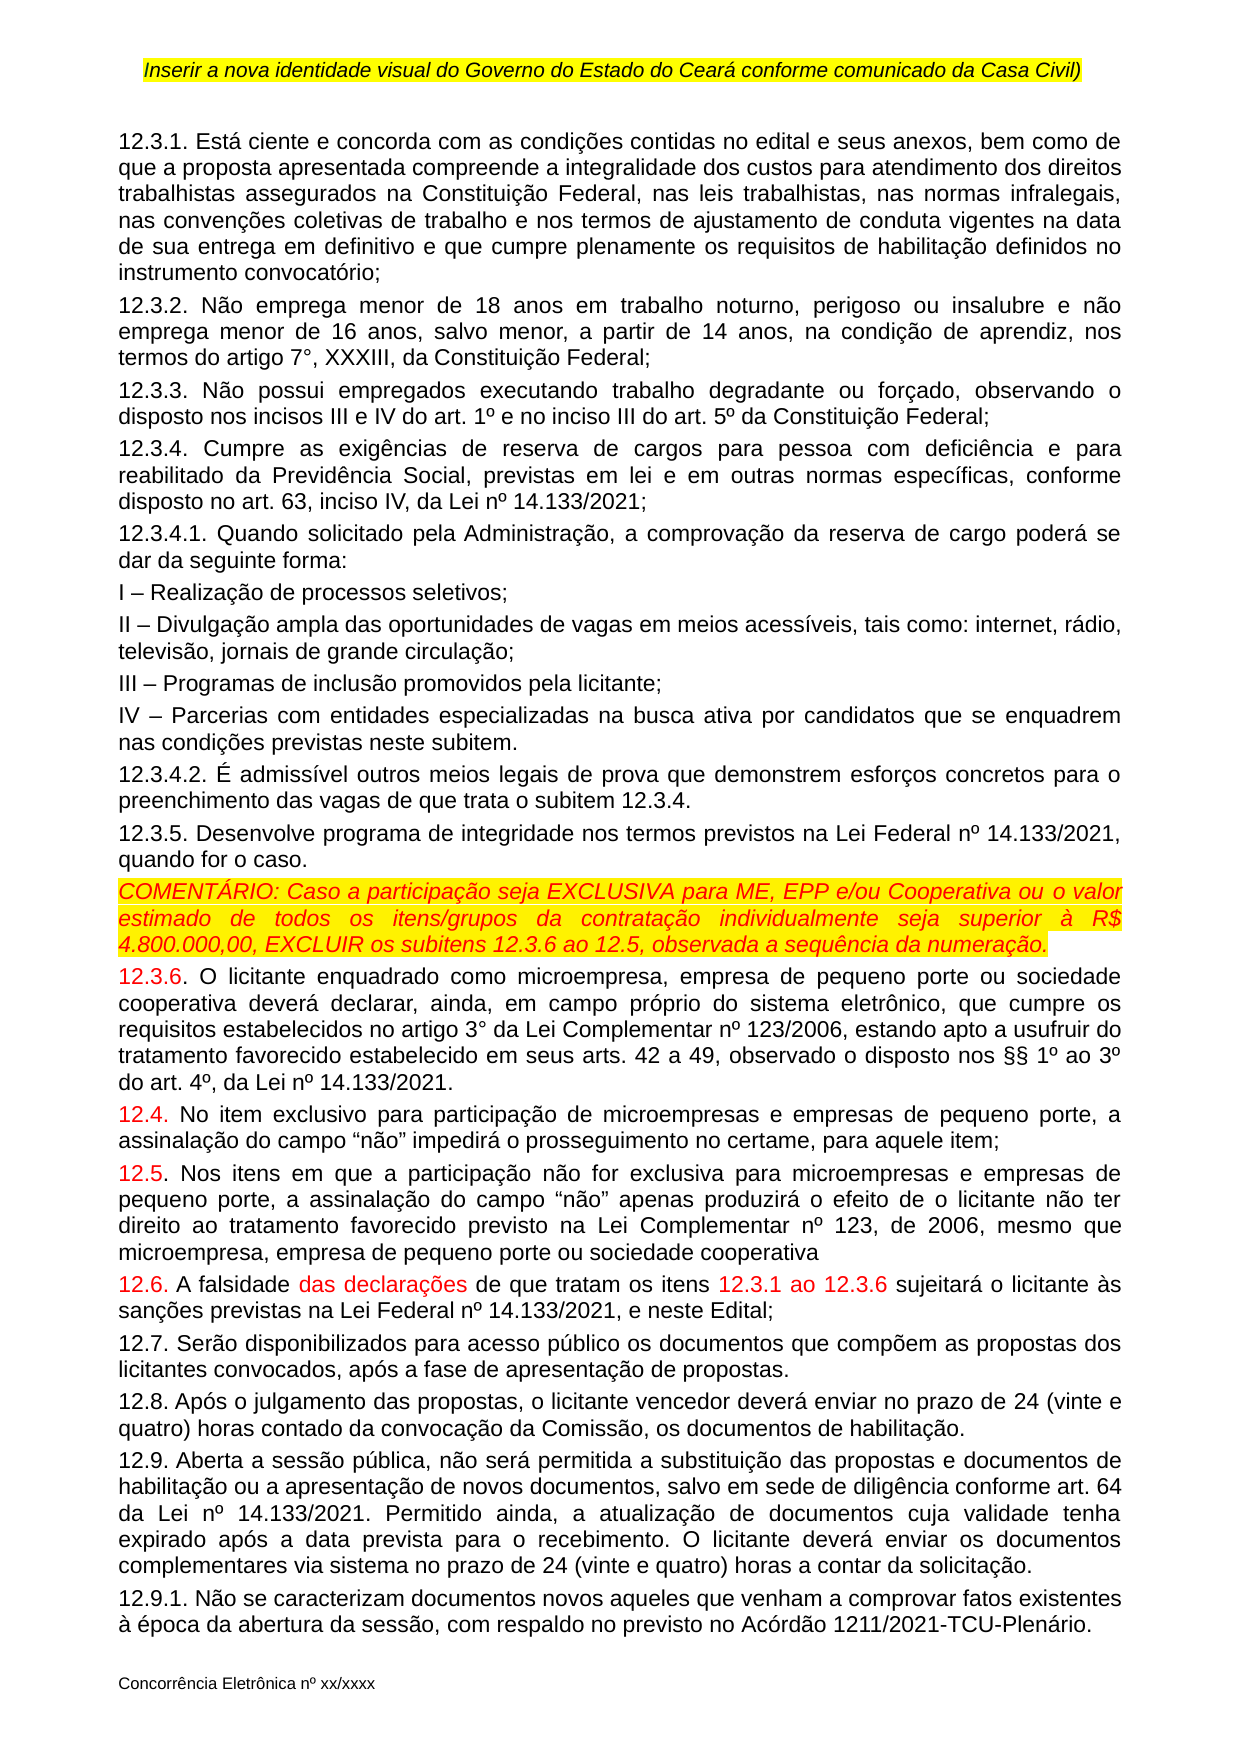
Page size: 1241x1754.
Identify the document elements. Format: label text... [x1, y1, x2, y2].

text 12.9.1. Não se caracterizam documentos novos aqueles que venham a comprovar fatos existentes à época da abertura da sessão, com respaldo no previsto no Acórdão 1211/2021-TCU-Plenário. [118, 1584, 1122, 1637]
text COMENTÁRIO: Caso a participação seja EXCLUSIVA para ME, EPP e/ou Cooperativa ou o valor estimado de todos os itens/grupos da contratação individualmente seja superior à R$ 4.800.000,00, EXCLUIR os subitens 12.3.6 ao 12.5, observada a sequência da numeração. [118, 878, 1122, 957]
text IV – Parcerias com entidades especializadas na busca ativa por candidatos que se enquadrem nas condições previstas neste subitem. [118, 702, 1122, 755]
text 12.3.2. Não emprega menor de 18 anos em trabalho noturno, perigoso ou insalubre e não emprega menor de 16 anos, salvo menor, a partir de 14 anos, na condição de aprendiz, nos termos do artigo 7°, XXXIII, da Constituição Federal; [118, 292, 1122, 371]
text 12.3.1. Está ciente e concorda com as condições contidas no edital e seus anexos, bem como de que a proposta apresentada compreende a integralidade dos custos para atendimento dos direitos trabalhistas assegurados na Constituição Federal, nas leis trabalhistas, nas normas infralegais, nas convenções coletivas de trabalho e nos termos de ajustamento de conduta vigentes na data de sua entrega em definitivo e que cumpre plenamente os requisitos de habilitação definidos no instrumento convocatório; [118, 128, 1122, 286]
text 12.5. Nos itens em que a participação não for exclusiva para microempresas e empresas de pequeno porte, a assinalação do campo “não” apenas produzirá o efeito de o licitante não ter direito ao tratamento favorecido previsto na Lei Complementar nº 123, de 2006, mesmo que microempresa, empresa de pequeno porte ou sociedade cooperativa [118, 1159, 1122, 1265]
text 12.3.4.1. Quando solicitado pela Administração, a comprovação da reserva de cargo poderá se dar da seguinte forma: [118, 520, 1122, 573]
text 12.9. Aberta a sessão pública, não será permitida a substituição das propostas e documentos de habilitação ou a apresentação de novos documentos, salvo em sede de diligência conforme art. 64 da Lei nº 14.133/2021. Permitido ainda, a atualização de documentos cuja validade tenha expirado após a data prevista para o recebimento. O licitante deverá enviar os documentos complementares via sistema no prazo de 24 (vinte e quatro) horas a contar da solicitação. [118, 1447, 1122, 1578]
text 12.3.3. Não possui empregados executando trabalho degradante ou forçado, observando o disposto nos incisos III e IV do art. 1º e no inciso III do art. 5º da Constituição Federal; [118, 377, 1122, 429]
text 12.3.5. Desenvolve programa de integridade nos termos previstos na Lei Federal nº 14.133/2021, quando for o caso. [118, 819, 1122, 872]
text II – Divulgação ampla das oportunidades de vagas em meios acessíveis, tais como: internet, rádio, televisão, jornais de grande circulação; [118, 611, 1122, 664]
text 12.3.4.2. É admissível outros meios legais de prova que demonstrem esforços concretos para o preenchimento das vagas de que trata o subitem 12.3.4. [118, 761, 1122, 813]
text 12.3.6. O licitante enquadrado como microempresa, empresa de pequeno porte ou sociedade cooperativa deverá declarar, ainda, em campo próprio do sistema eletrônico, que cumpre os requisitos estabelecidos no artigo 3° da Lei Complementar nº 123/2006, estando apto a usufruir do tratamento favorecido estabelecido em seus arts. 42 a 49, observado o disposto nos §§ 1º ao 3º do art. 4º, da Lei nº 14.133/2021. [118, 963, 1122, 1095]
text 12.7. Serão disponibilizados para acesso público os documentos que compõem as propostas dos licitantes convocados, após a fase de apresentação de propostas. [118, 1329, 1122, 1382]
text 12.8. Após o julgamento das propostas, o licitante vencedor deverá enviar no prazo de 24 (vinte e quatro) horas contado da convocação da Comissão, os documentos de habilitação. [118, 1388, 1122, 1441]
text 12.4. No item exclusivo para participação de microempresas e empresas de pequeno porte, a assinalação do campo “não” impedirá o prosseguimento no certame, para aquele item; [118, 1101, 1122, 1153]
text I – Realização de processos seletivos; [118, 579, 1122, 605]
text 12.3.4. Cumpre as exigências de reserva de cargos para pessoa com deficiência e para reabilitado da Previdência Social, previstas em lei e em outras normas específicas, conforme disposto no art. 63, inciso IV, da Lei nº 14.133/2021; [118, 435, 1122, 514]
text III – Programas de inclusão promovidos pela licitante; [118, 670, 1122, 696]
text 12.6. A falsidade das declarações de que tratam os itens 12.3.1 ao 12.3.6 sujeitará o licitante às sanções previstas na Lei Federal nº 14.133/2021, e neste Edital; [118, 1271, 1122, 1323]
